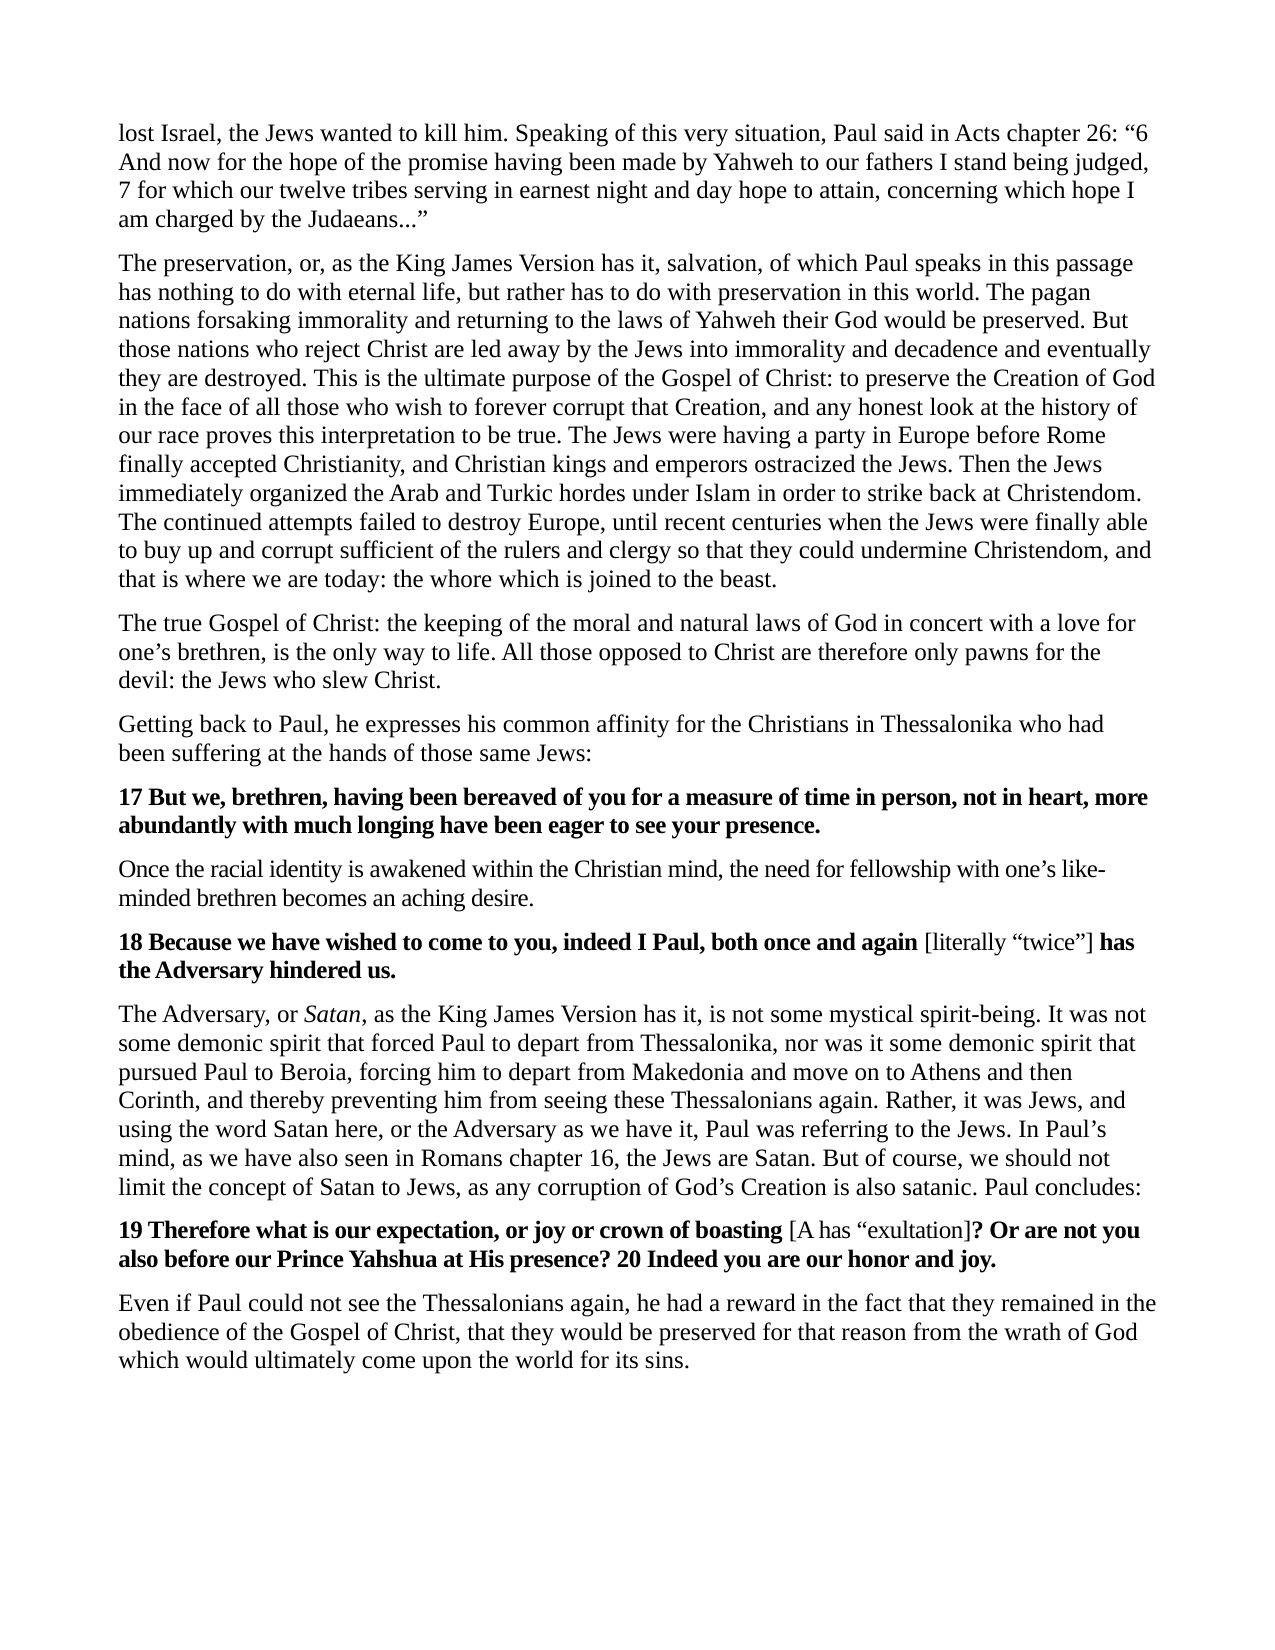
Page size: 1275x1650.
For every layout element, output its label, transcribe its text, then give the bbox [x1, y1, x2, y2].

text 18 Because we have wished to come to you, indeed I Paul, both once and again [literally “twice”] has the Adversary hindered us. [118, 927, 1157, 984]
text lost Israel, the Jews wanted to kill him. Speaking of this very situation, Paul said in Acts chapter 26: “6 And now for the hope of the promise having been made by Yahweh to our fathers I stand being judged, 7 for which our twelve tribes serving in earnest night and day hope to attain, concerning which hope I am charged by the Judaeans...” [118, 118, 1157, 233]
text Once the racial identity is awakened within the Christian mind, the need for fellowship with one’s like-minded brethren becomes an aching desire. [118, 854, 1157, 912]
text 19 Therefore what is our expectation, or joy or crown of boasting [A has “exultation]? Or are not you also before our Prince Yahshua at His presence? 20 Indeed you are our honor and joy. [118, 1216, 1157, 1273]
text 17 But we, brethren, having been bereaved of you for a measure of time in person, not in heart, more abundantly with much longing have been eager to see your presence. [118, 782, 1157, 839]
text Getting back to Paul, he expresses his common affinity for the Christians in Thessalonika who had been suffering at the hands of those same Jews: [118, 709, 1157, 767]
text Even if Paul could not see the Thessalonians again, he had a reward in the fact that they remained in the obedience of the Gospel of Christ, that they would be preserved for that reason from the wrath of God which would ultimately come upon the world for its sins. [118, 1288, 1157, 1374]
text The true Gospel of Christ: the keeping of the moral and natural laws of God in concert with a love for one’s brethren, is the only way to life. All those opposed to Christ are therefore only pawns for the devil: the Jews who slew Christ. [118, 608, 1157, 694]
text The preservation, or, as the King James Version has it, salvation, of which Paul speaks in this passage has nothing to do with eternal life, but rather has to do with preservation in this world. The pagan nations forsaking immorality and returning to the laws of Yahweh their God would be preserved. But those nations who reject Christ are led away by the Jews into immorality and decadence and eventually they are destroyed. This is the ultimate purpose of the Gospel of Christ: to preserve the Creation of God in the face of all those who wish to forever corrupt that Creation, and any honest look at the history of our race proves this interpretation to be true. The Jews were having a party in Europe before Rome finally accepted Christianity, and Christian kings and emperors ostracized the Jews. Then the Jews immediately organized the Arab and Turkic hordes under Islam in order to strike back at Christendom. The continued attempts failed to destroy Europe, until recent centuries when the Jews were finally able to buy up and corrupt sufficient of the rulers and clergy so that they could undermine Christendom, and that is where we are today: the whore which is joined to the beast. [118, 248, 1157, 593]
text The Adversary, or Satan, as the King James Version has it, is not some mystical spirit-being. It was not some demonic spirit that forced Paul to depart from Thessalonika, nor was it some demonic spirit that pursued Paul to Beroia, forcing him to depart from Makedonia and move on to Athens and then Corinth, and thereby preventing him from seeing these Thessalonians again. Rather, it was Jews, and using the word Satan here, or the Adversary as we have it, Paul was referring to the Jews. In Paul’s mind, as we have also seen in Romans chapter 16, the Jews are Satan. But of course, we should not limit the concept of Satan to Jews, as any corruption of God’s Creation is also satanic. Paul concludes: [118, 999, 1157, 1201]
